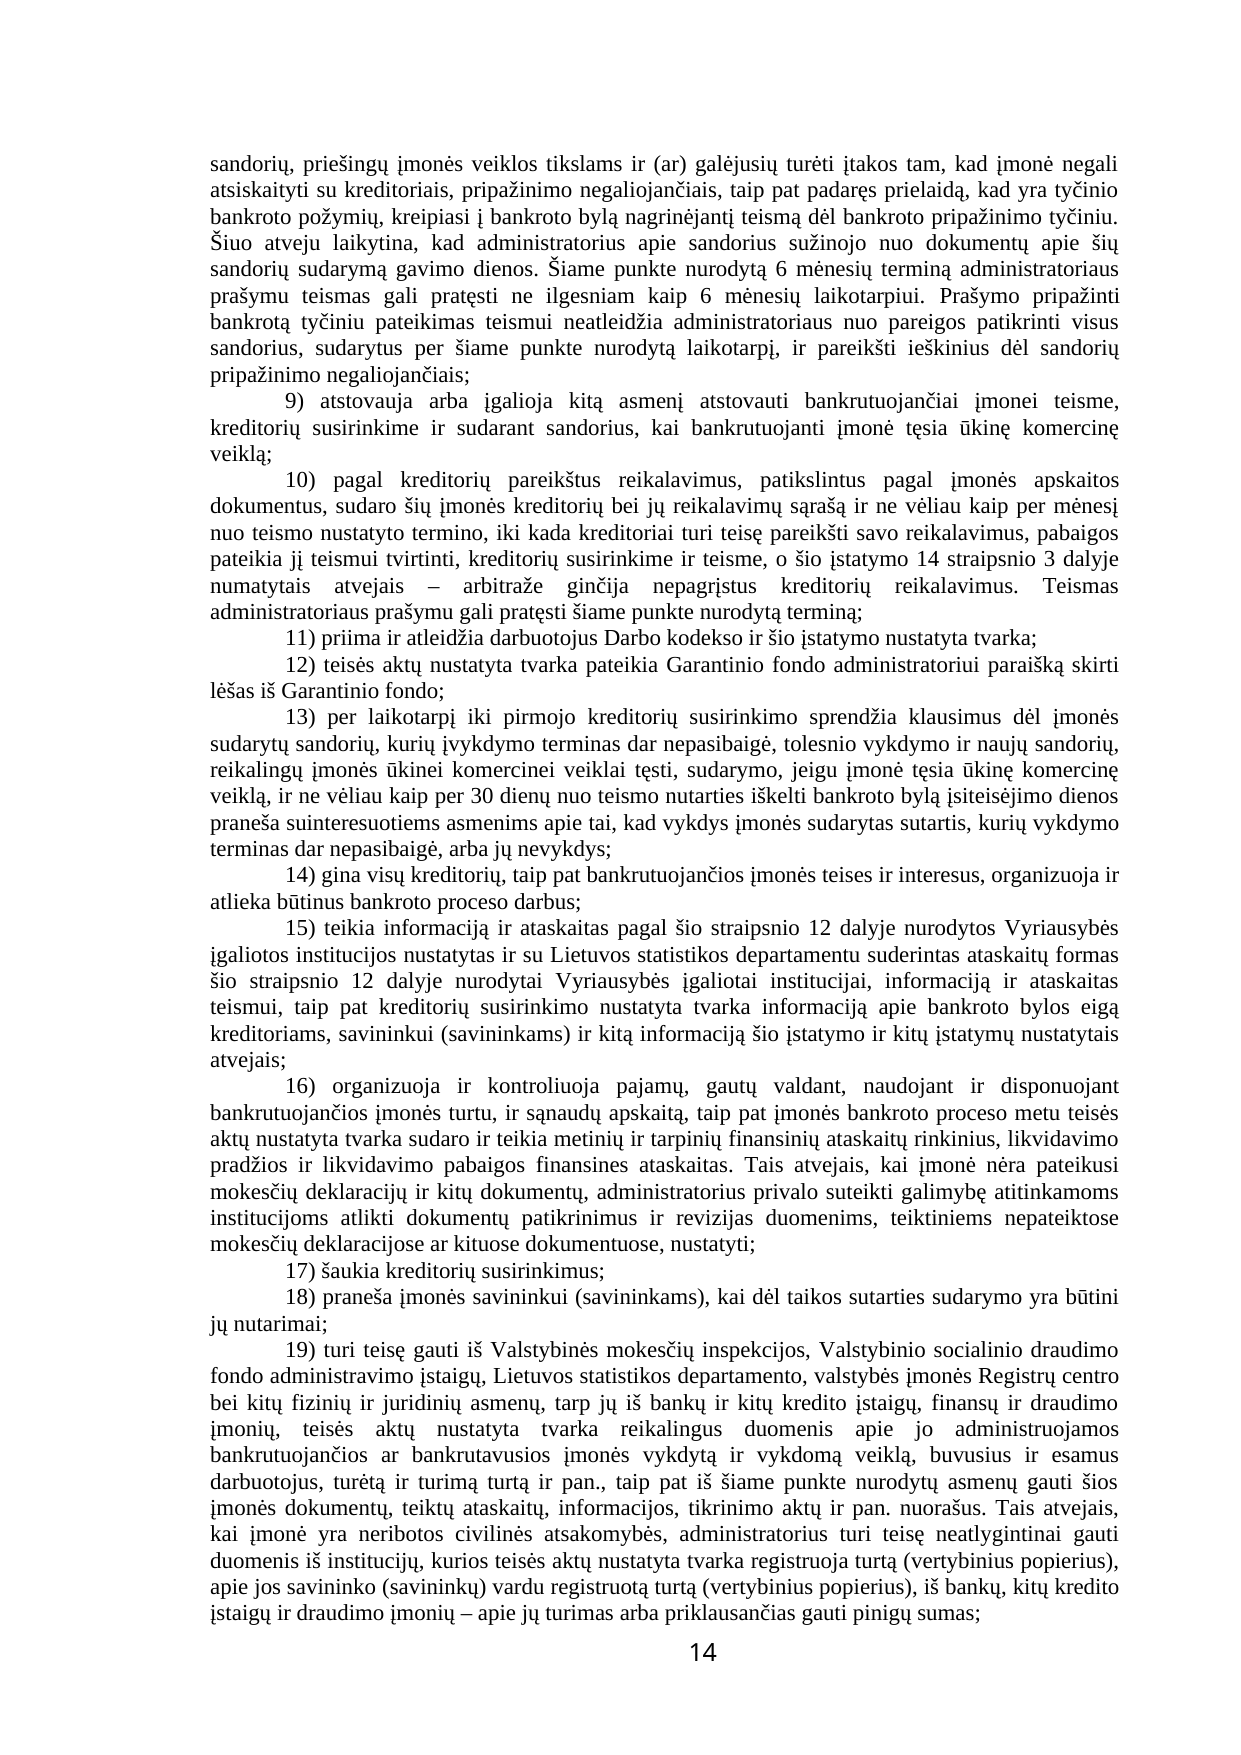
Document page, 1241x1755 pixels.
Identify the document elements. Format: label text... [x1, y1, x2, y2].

text 15) teikia informaciją ir ataskaitas pagal šio straipsnio 12 dalyje nurodytos Vyriausybės įgaliotos institucijos nustatytas ir su Lietuvos statistikos departamentu suderintas ataskaitų formas šio straipsnio 12 dalyje nurodytai Vyriausybės įgaliotai institucijai, informaciją ir ataskaitas teismui, taip pat kreditorių susirinkimo nustatyta tvarka informaciją apie bankroto bylos eigą kreditoriams, savininkui (savininkams) ir kitą informaciją šio įstatymo ir kitų įstatymų nustatytais atvejais; [210, 914, 1120, 1072]
text 17) šaukia kreditorių susirinkimus; [210, 1257, 1120, 1283]
text 18) praneša įmonės savininkui (savininkams), kai dėl taikos sutarties sudarymo yra būtini jų nutarimai; [210, 1283, 1120, 1336]
text 14) gina visų kreditorių, taip pat bankrutuojančios įmonės teises ir interesus, organizuoja ir atlieka būtinus bankroto proceso darbus; [210, 862, 1120, 914]
text 16) organizuoja ir kontroliuoja pajamų, gautų valdant, naudojant ir disponuojant bankrutuojančios įmonės turtu, ir sąnaudų apskaitą, taip pat įmonės bankroto proceso metu teisės aktų nustatyta tvarka sudaro ir teikia metinių ir tarpinių finansinių ataskaitų rinkinius, likvidavimo pradžios ir likvidavimo pabaigos finansines ataskaitas. Tais atvejais, kai įmonė nėra pateikusi mokesčių deklaracijų ir kitų dokumentų, administratorius privalo suteikti galimybę atitinkamoms institucijoms atlikti dokumentų patikrinimus ir revizijas duomenims, teiktiniems nepateiktose mokesčių deklaracijose ar kituose dokumentuose, nustatyti; [210, 1072, 1120, 1257]
text 11) priima ir atleidžia darbuotojus Darbo kodekso ir šio įstatymo nustatyta tvarka; [210, 624, 1120, 651]
text 19) turi teisę gauti iš Valstybinės mokesčių inspekcijos, Valstybinio socialinio draudimo fondo administravimo įstaigų, Lietuvos statistikos departamento, valstybės įmonės Registrų centro bei kitų fizinių ir juridinių asmenų, tarp jų iš bankų ir kitų kredito įstaigų, finansų ir draudimo įmonių, teisės aktų nustatyta tvarka reikalingus duomenis apie jo administruojamos bankrutuojančios ar bankrutavusios įmonės vykdytą ir vykdomą veiklą, buvusius ir esamus darbuotojus, turėtą ir turimą turtą ir pan., taip pat iš šiame punkte nurodytų asmenų gauti šios įmonės dokumentų, teiktų ataskaitų, informacijos, tikrinimo aktų ir pan. nuorašus. Tais atvejais, kai įmonė yra neribotos civilinės atsakomybės, administratorius turi teisę neatlygintinai gauti duomenis iš institucijų, kurios teisės aktų nustatyta tvarka registruoja turtą (vertybinius popierius), apie jos savininko (savininkų) vardu registruotą turtą (vertybinius popierius), iš bankų, kitų kredito įstaigų ir draudimo įmonių – apie jų turimas arba priklausančias gauti pinigų sumas; [210, 1336, 1120, 1626]
text 12) teisės aktų nustatyta tvarka pateikia Garantinio fondo administratoriui paraišką skirti lėšas iš Garantinio fondo; [210, 651, 1120, 703]
text sandorių, priešingų įmonės veiklos tikslams ir (ar) galėjusių turėti įtakos tam, kad įmonė negali atsiskaityti su kreditoriais, pripažinimo negaliojančiais, taip pat padaręs prielaidą, kad yra tyčinio bankroto požymių, kreipiasi į bankroto bylą nagrinėjantį teismą dėl bankroto pripažinimo tyčiniu. Šiuo atveju laikytina, kad administratorius apie sandorius sužinojo nuo dokumentų apie šių sandorių sudarymą gavimo dienos. Šiame punkte nurodytą 6 mėnesių terminą administratoriaus prašymu teismas gali pratęsti ne ilgesniam kaip 6 mėnesių laikotarpiui. Prašymo pripažinti bankrotą tyčiniu pateikimas teismui neatleidžia administratoriaus nuo pareigos patikrinti visus sandorius, sudarytus per šiame punkte nurodytą laikotarpį, ir pareikšti ieškinius dėl sandorių pripažinimo negaliojančiais; [210, 150, 1120, 387]
text 13) per laikotarpį iki pirmojo kreditorių susirinkimo sprendžia klausimus dėl įmonės sudarytų sandorių, kurių įvykdymo terminas dar nepasibaigė, tolesnio vykdymo ir naujų sandorių, reikalingų įmonės ūkinei komercinei veiklai tęsti, sudarymo, jeigu įmonė tęsia ūkinę komercinę veiklą, ir ne vėliau kaip per 30 dienų nuo teismo nutarties iškelti bankroto bylą įsiteisėjimo dienos praneša suinteresuotiems asmenims apie tai, kad vykdys įmonės sudarytas sutartis, kurių vykdymo terminas dar nepasibaigė, arba jų nevykdys; [210, 703, 1120, 862]
text 9) atstovauja arba įgalioja kitą asmenį atstovauti bankrutuojančiai įmonei teisme, kreditorių susirinkime ir sudarant sandorius, kai bankrutuojanti įmonė tęsia ūkinę komercinę veiklą; [210, 387, 1120, 466]
text 10) pagal kreditorių pareikštus reikalavimus, patikslintus pagal įmonės apskaitos dokumentus, sudaro šių įmonės kreditorių bei jų reikalavimų sąrašą ir ne vėliau kaip per mėnesį nuo teismo nustatyto termino, iki kada kreditoriai turi teisę pareikšti savo reikalavimus, pabaigos pateikia jį teismui tvirtinti, kreditorių susirinkime ir teisme, o šio įstatymo 14 straipsnio 3 dalyje numatytais atvejais – arbitraže ginčija nepagrįstus kreditorių reikalavimus. Teismas administratoriaus prašymu gali pratęsti šiame punkte nurodytą terminą; [210, 466, 1120, 624]
